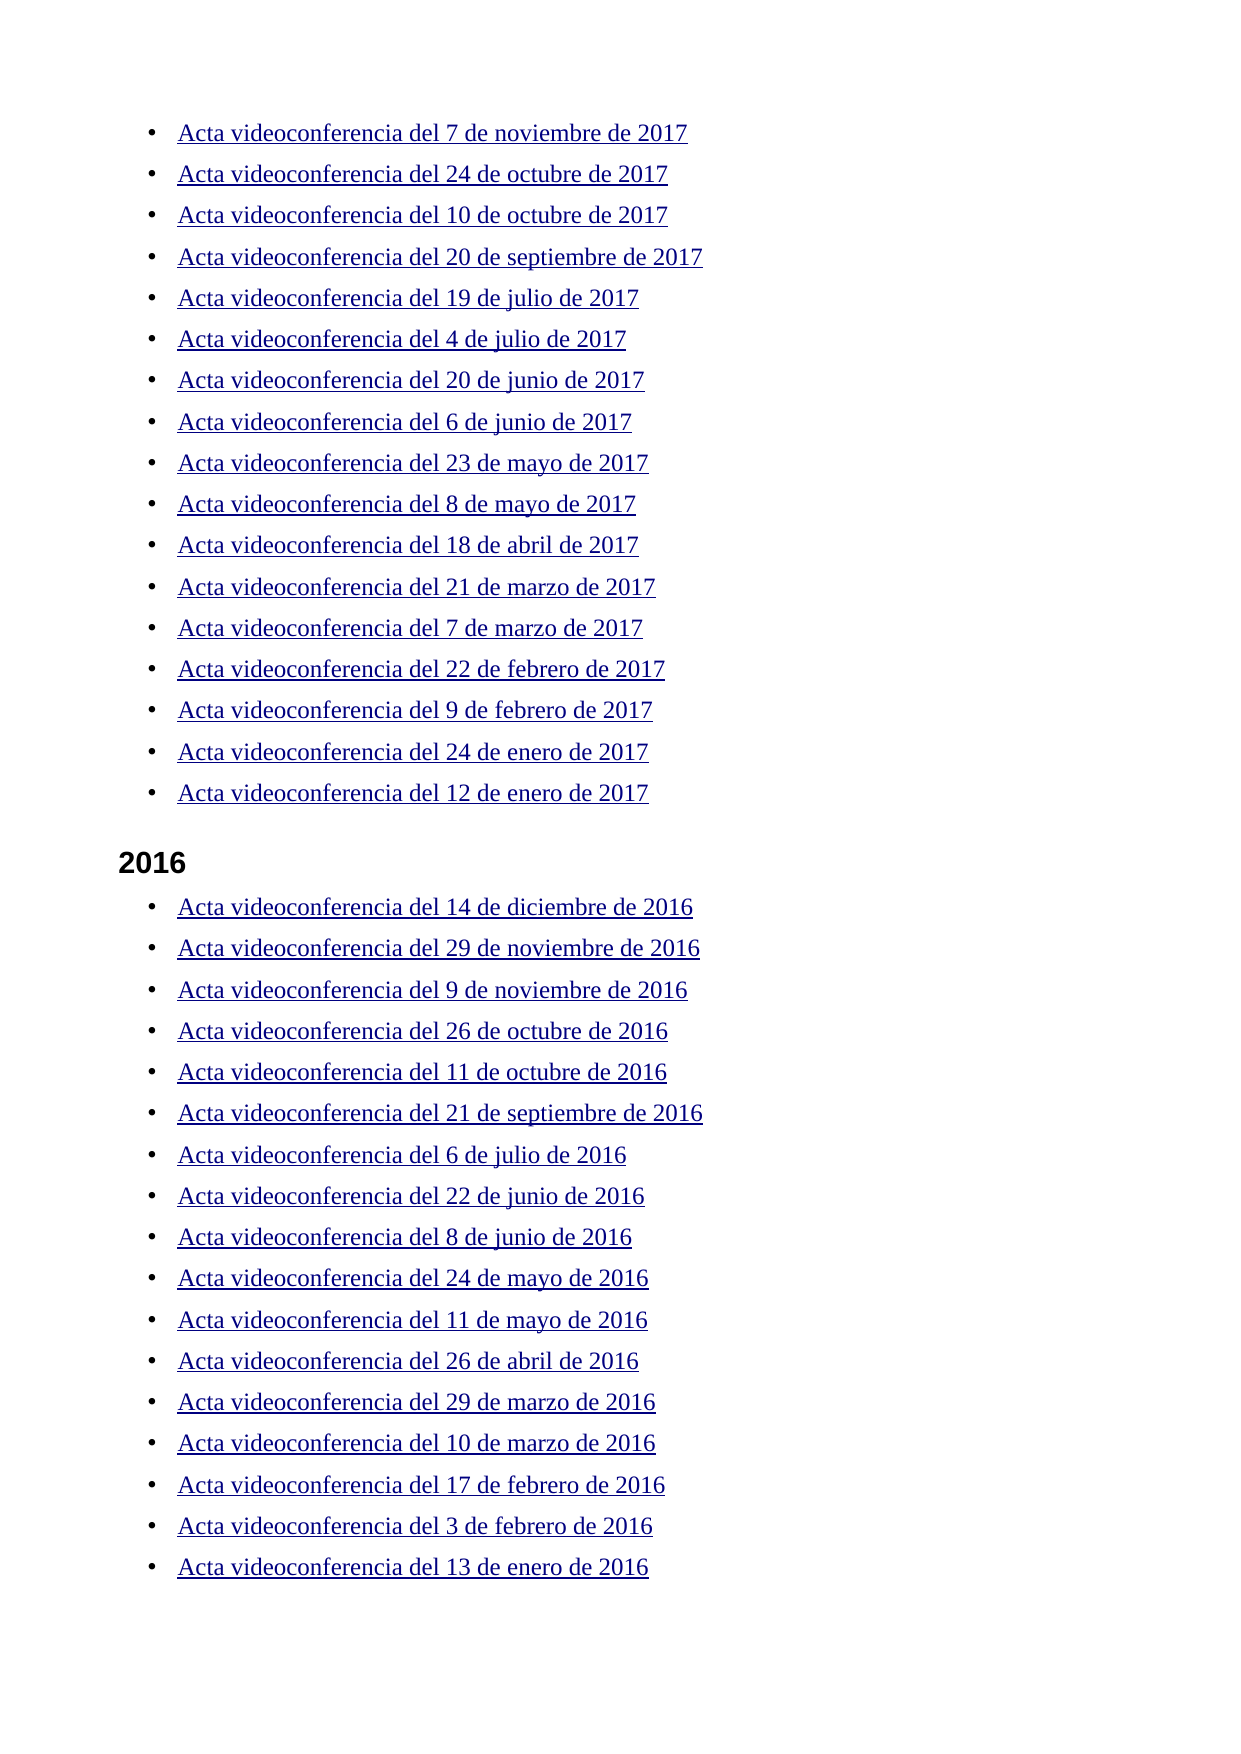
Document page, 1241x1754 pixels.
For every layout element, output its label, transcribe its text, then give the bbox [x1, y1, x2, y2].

list Acta videoconferencia del 8 de mayo de 2017 [148, 489, 1122, 518]
subtitle 2016 [118, 844, 1122, 880]
list Acta videoconferencia del 4 de julio de 2017 [148, 324, 1122, 353]
list Acta videoconferencia del 14 de diciembre de 2016 [148, 892, 1122, 921]
list Acta videoconferencia del 23 de mayo de 2017 [148, 448, 1122, 477]
list Acta videoconferencia del 24 de enero de 2017 [148, 737, 1122, 766]
list Acta videoconferencia del 21 de marzo de 2017 [148, 572, 1122, 601]
list Acta videoconferencia del 10 de marzo de 2016 [148, 1428, 1122, 1457]
list Acta videoconferencia del 22 de febrero de 2017 [148, 654, 1122, 683]
list Acta videoconferencia del 24 de octubre de 2017 [148, 159, 1122, 188]
list Acta videoconferencia del 19 de julio de 2017 [148, 283, 1122, 312]
list Acta videoconferencia del 11 de octubre de 2016 [148, 1057, 1122, 1086]
list Acta videoconferencia del 9 de noviembre de 2016 [148, 975, 1122, 1003]
list Acta videoconferencia del 18 de abril de 2017 [148, 531, 1122, 559]
list Acta videoconferencia del 20 de junio de 2017 [148, 366, 1122, 394]
list Acta videoconferencia del 22 de junio de 2016 [148, 1181, 1122, 1210]
list Acta videoconferencia del 26 de abril de 2016 [148, 1346, 1122, 1375]
list Acta videoconferencia del 7 de noviembre de 2017 [148, 118, 1122, 147]
list Acta videoconferencia del 29 de noviembre de 2016 [148, 933, 1122, 962]
list Acta videoconferencia del 17 de febrero de 2016 [148, 1470, 1122, 1498]
list Acta videoconferencia del 8 de junio de 2016 [148, 1222, 1122, 1251]
list Acta videoconferencia del 29 de marzo de 2016 [148, 1387, 1122, 1416]
list Acta videoconferencia del 21 de septiembre de 2016 [148, 1098, 1122, 1127]
list Acta videoconferencia del 6 de julio de 2016 [148, 1140, 1122, 1168]
list Acta videoconferencia del 7 de marzo de 2017 [148, 613, 1122, 642]
list Acta videoconferencia del 9 de febrero de 2017 [148, 696, 1122, 724]
list Acta videoconferencia del 12 de enero de 2017 [148, 778, 1122, 807]
list Acta videoconferencia del 3 de febrero de 2016 [148, 1511, 1122, 1540]
list Acta videoconferencia del 26 de octubre de 2016 [148, 1016, 1122, 1045]
list Acta videoconferencia del 13 de enero de 2016 [148, 1552, 1122, 1581]
list Acta videoconferencia del 24 de mayo de 2016 [148, 1263, 1122, 1292]
list Acta videoconferencia del 11 de mayo de 2016 [148, 1305, 1122, 1333]
list Acta videoconferencia del 6 de junio de 2017 [148, 407, 1122, 436]
list Acta videoconferencia del 20 de septiembre de 2017 [148, 242, 1122, 271]
list Acta videoconferencia del 10 de octubre de 2017 [148, 201, 1122, 229]
